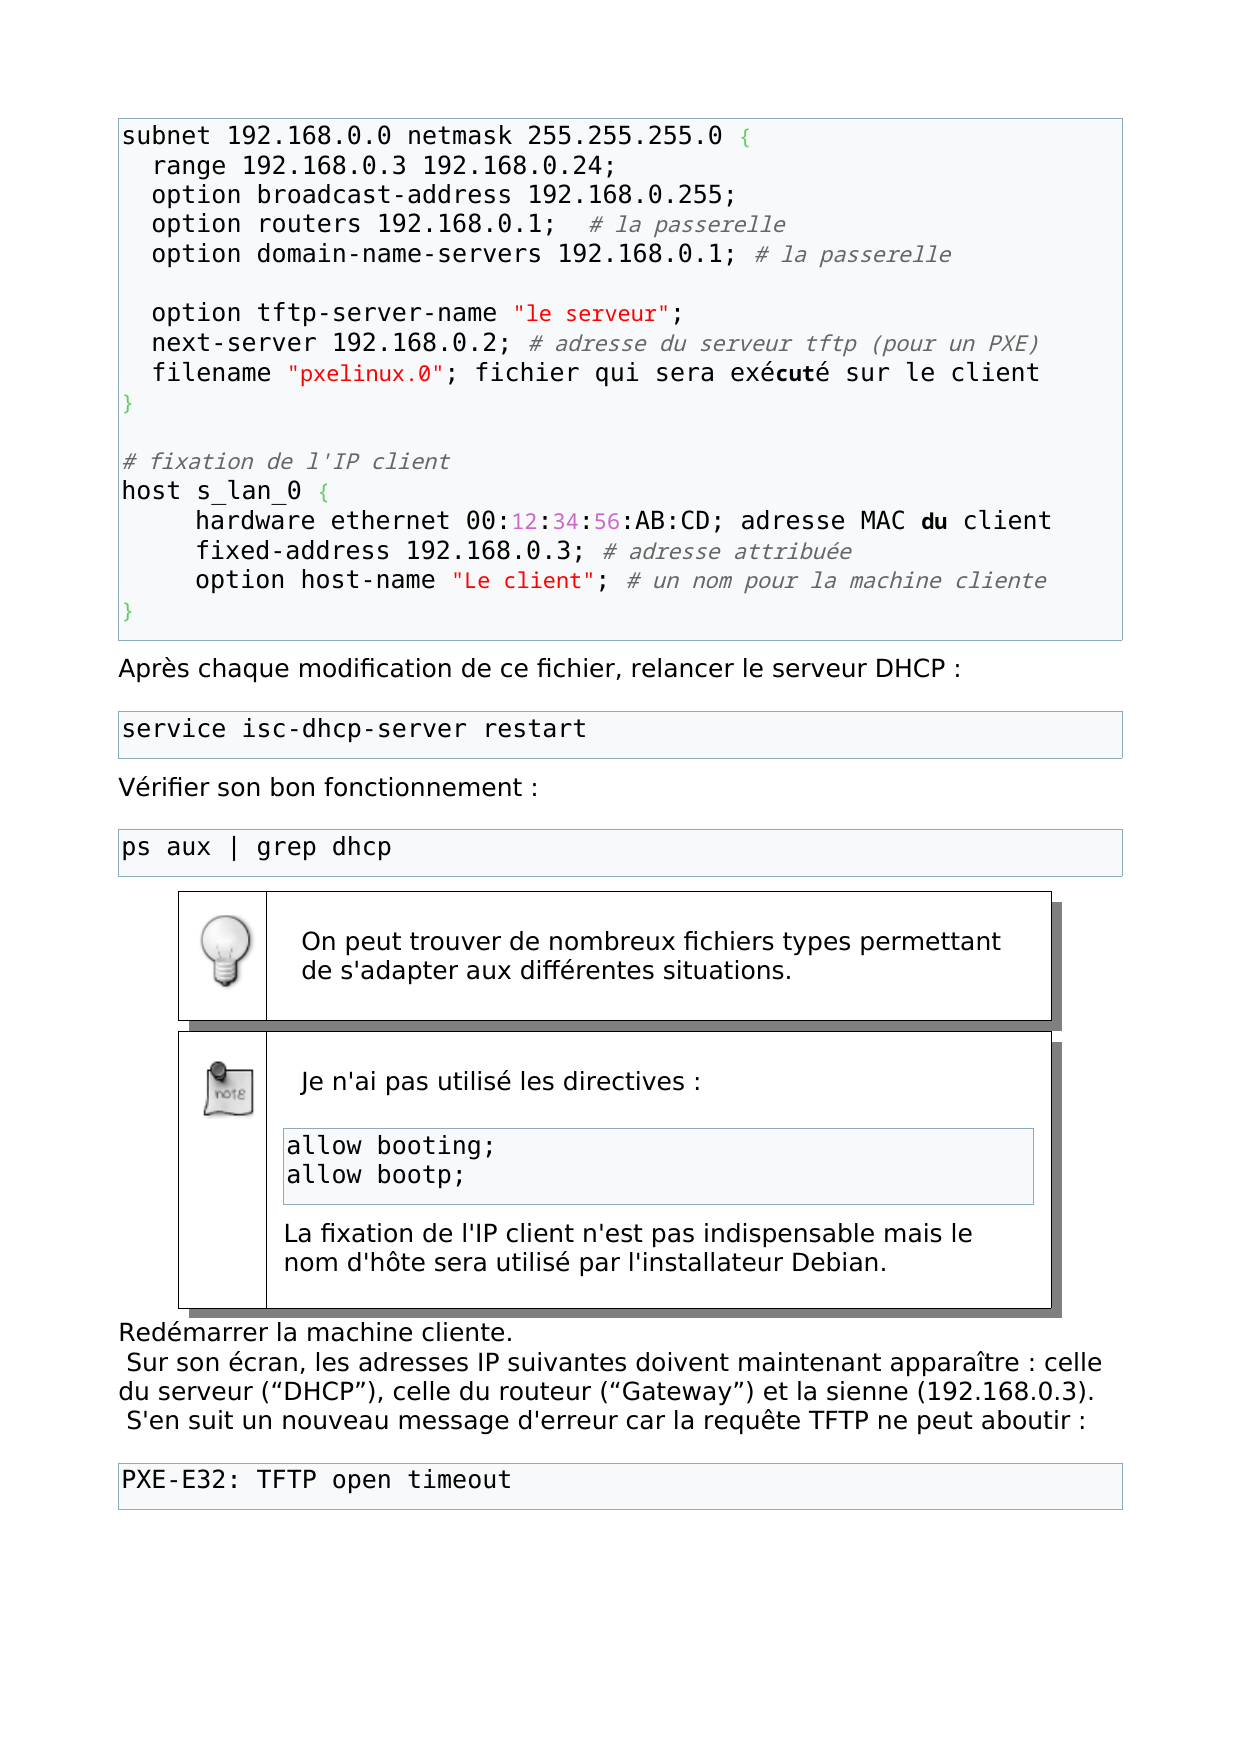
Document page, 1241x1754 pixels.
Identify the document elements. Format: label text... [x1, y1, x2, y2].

table_header [179, 892, 266, 1020]
table_header [179, 1032, 266, 1308]
text Après chaque modification de ce fichier, relancer le serveur DHCP : [118, 655, 1122, 684]
picture [190, 1055, 266, 1130]
table_header service isc-dhcp-server restart [119, 712, 1122, 758]
text Vérifier son bon fonctionnement : [118, 773, 1122, 802]
table_header On peut trouver de nombreux fichiers types permettant de s'adapter aux différentes situations. [267, 892, 1051, 1020]
table_header allow booting; allow bootp; [284, 1129, 1033, 1204]
text Redémarrer la machine cliente. Sur son écran, les adresses IP suivantes doivent maintenant apparaître : celle du serveur (“DHCP”), celle du routeur (“Gateway”) et la sienne (192.168.0.3). S'en suit un nouveau message d'erreur car la requête TFTP ne peut aboutir : [118, 1318, 1122, 1435]
table_header subnet 192.168.0.0 netmask 255.255.255.0 { range 192.168.0.3 192.168.0.24; option broadcast-address 192.168.0.255; option routers 192.168.0.1; # la passerelle option domain-name-servers 192.168.0.1; # la passerelle option tftp-server-name "le serveur"; next-server 192.168.0.2; # adresse du serveur tftp (pour un PXE) filename "pxelinux.0"; fichier qui sera exécuté sur le client } # fixation de l'IP client host s_lan_0 { hardware ethernet 00:12:34:56:AB:CD; adresse MAC du client fixed-address 192.168.0.3; # adresse attribuée option host-name "Le client"; # un nom pour la machine cliente } [119, 119, 1122, 640]
table_header Je n'ai pas utilisé les directives : La fixation de l'IP client n'est pas indispensable mais le nom d'hôte sera utilisé par l'installateur Debian. [267, 1032, 1051, 1308]
picture [190, 915, 266, 990]
table_header ps aux | grep dhcp [119, 830, 1122, 876]
table_header PXE-E32: TFTP open timeout [119, 1464, 1122, 1509]
